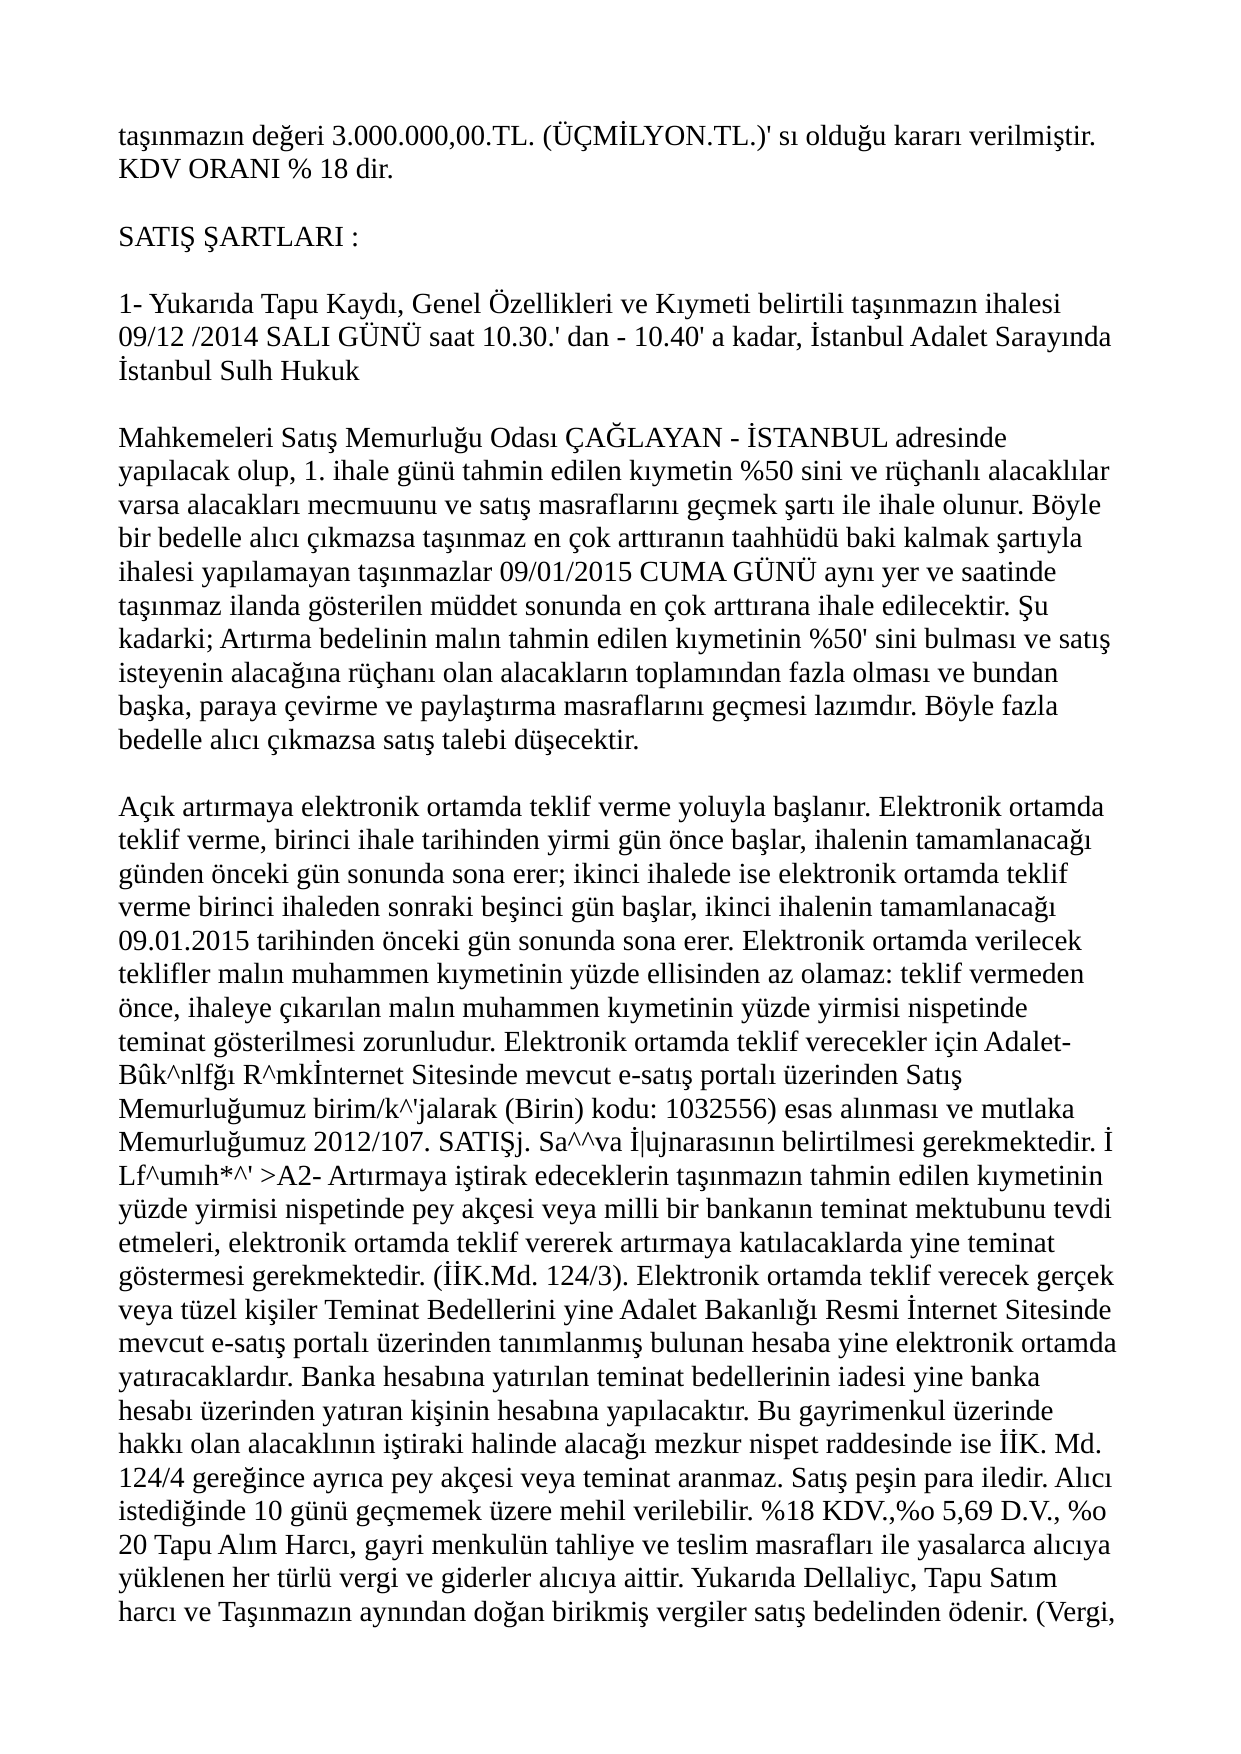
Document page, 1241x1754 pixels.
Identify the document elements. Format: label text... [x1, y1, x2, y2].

text Mahkemeleri Satış Memurluğu Odası ÇAĞLAYAN - İSTANBUL adresinde yapılacak olup, 1. ihale günü tahmin edilen kıymetin %50 sini ve rüçhanlı alacaklılar varsa alacakları mecmuunu ve satış masraflarını geçmek şartı ile ihale olunur. Böyle bir bedelle alıcı çıkmazsa taşınmaz en çok arttıranın taahhüdü baki kalmak şartıyla ihalesi yapılamayan taşınmazlar 09/01/2015 CUMA GÜNÜ aynı yer ve saatinde taşınmaz ilanda gösterilen müddet sonunda en çok arttırana ihale edilecektir. Şu kadarki; Artırma bedelinin malın tahmin edilen kıymetinin %50' sini bulması ve satış isteyenin alacağına rüçhanı olan alacakların toplamından fazla olması ve bundan başka, paraya çevirme ve paylaştırma masraflarını geçmesi lazımdır. Böyle fazla bedelle alıcı çıkmazsa satış talebi düşecektir. [118, 420, 1122, 755]
text 1- Yukarıda Tapu Kaydı, Genel Özellikleri ve Kıymeti belirtili taşınmazın ihalesi 09/12 /2014 SALI GÜNÜ saat 10.30.' dan - 10.40' a kadar, İstanbul Adalet Sarayında İstanbul Sulh Hukuk [118, 286, 1122, 386]
text taşınmazın değeri 3.000.000,00.TL. (ÜÇMİLYON.TL.)' sı olduğu kararı verilmiştir. KDV ORANI % 18 dir. [118, 118, 1122, 185]
text SATIŞ ŞARTLARI : [118, 219, 1122, 252]
text Açık artırmaya elektronik ortamda teklif verme yoluyla başlanır. Elektronik ortamda teklif verme, birinci ihale tarihinden yirmi gün önce başlar, ihalenin tamamlanacağı günden önceki gün sonunda sona erer; ikinci ihalede ise elektronik ortamda teklif verme birinci ihaleden sonraki beşinci gün başlar, ikinci ihalenin tamamlanacağı 09.01.2015 tarihinden önceki gün sonunda sona erer. Elektronik ortamda verilecek teklifler malın muhammen kıymetinin yüzde ellisinden az olamaz: teklif vermeden önce, ihaleye çıkarılan malın muhammen kıymetinin yüzde yirmisi nispetinde teminat gösterilmesi zorunludur. Elektronik ortamda teklif verecekler için Adalet-Bûk^nlfğı R^mkİnternet Sitesinde mevcut e-satış portalı üzerinden Satış Memurluğumuz birim/k^'jalarak (Birin) kodu: 1032556) esas alınması ve mutlaka Memurluğumuz 2012/107. SATIŞj. Sa^^va İ|ujnarasının belirtilmesi gerekmektedir. İ Lf^umıh*^' >A2- Artırmaya iştirak edeceklerin taşınmazın tahmin edilen kıymetinin yüzde yirmisi nispetinde pey akçesi veya milli bir bankanın teminat mektubunu tevdi etmeleri, elektronik ortamda teklif vererek artırmaya katılacaklarda yine teminat göstermesi gerekmektedir. (İİK.Md. 124/3). Elektronik ortamda teklif verecek gerçek veya tüzel kişiler Teminat Bedellerini yine Adalet Bakanlığı Resmi İnternet Sitesinde mevcut e-satış portalı üzerinden tanımlanmış bulunan hesaba yine elektronik ortamda yatıracaklardır. Banka hesabına yatırılan teminat bedellerinin iadesi yine banka hesabı üzerinden yatıran kişinin hesabına yapılacaktır. Bu gayrimenkul üzerinde hakkı olan alacaklının iştiraki halinde alacağı mezkur nispet raddesinde ise İİK. Md. 124/4 gereğince ayrıca pey akçesi veya teminat aranmaz. Satış peşin para iledir. Alıcı istediğinde 10 günü geçmemek üzere mehil verilebilir. %18 KDV.,%o 5,69 D.V., %o 20 Tapu Alım Harcı, gayri menkulün tahliye ve teslim masrafları ile yasalarca alıcıya yüklenen her türlü vergi ve giderler alıcıya aittir. Yukarıda Dellaliyc, Tapu Satım harcı ve Taşınmazın aynından doğan birikmiş vergiler satış bedelinden ödenir. (Vergi, [118, 789, 1122, 1627]
